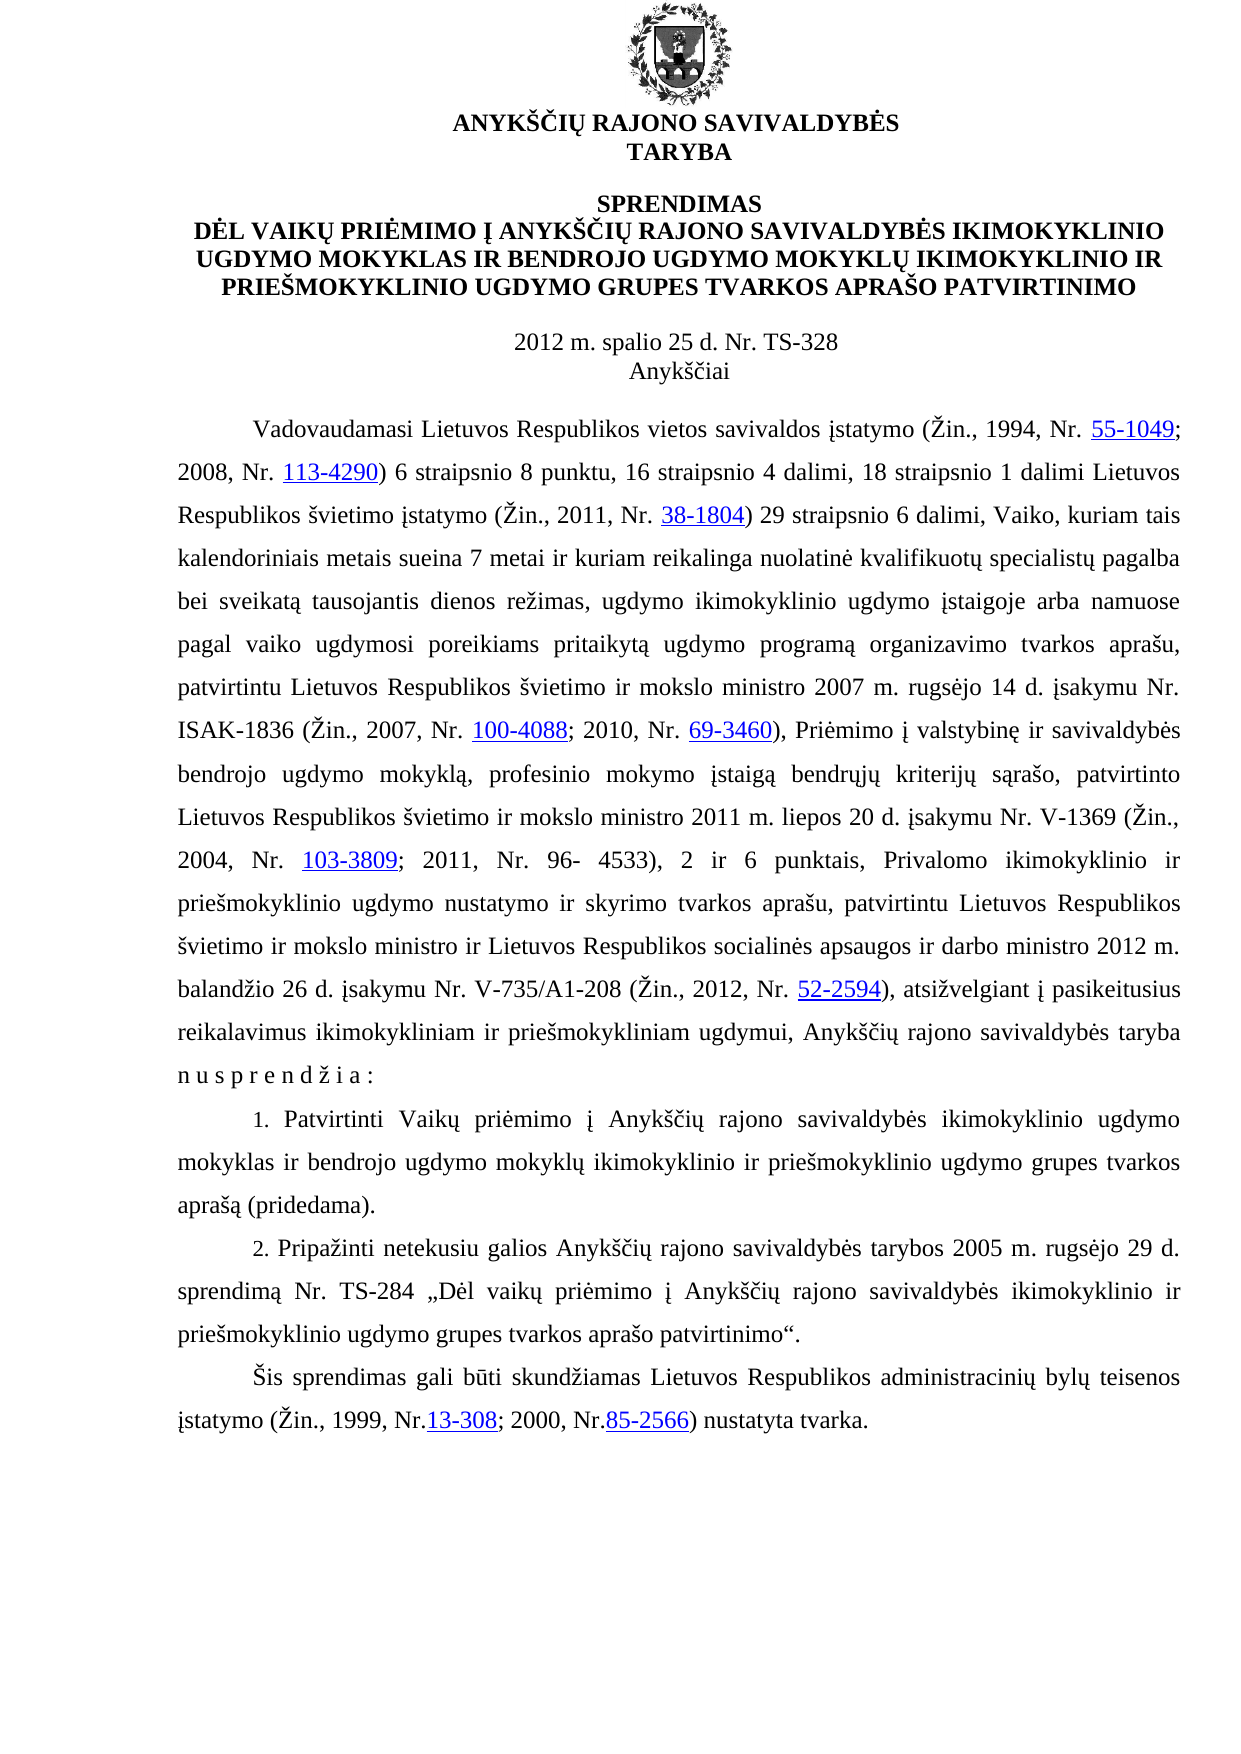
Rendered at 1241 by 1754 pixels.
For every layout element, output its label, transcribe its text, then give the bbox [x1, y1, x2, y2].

text 2. Pripažinti netekusiu galios Anykščių rajono savivaldybės tarybos 2005 m. rugsėjo 29 d. sprendimą Nr. TS-284 „Dėl vaikų priėmimo į Anykščių rajono savivaldybės ikimokyklinio ir priešmokyklinio ugdymo grupes tvarkos aprašo patvirtinimo“. [177, 1233, 1181, 1348]
text SPRENDIMAS [177, 194, 1181, 217]
text Vadovaudamasi Lietuvos Respublikos vietos savivaldos įstatymo (Žin., 1994, Nr. 55-1049; 2008, Nr. 113-4290) 6 straipsnio 8 punktu, 16 straipsnio 4 dalimi, 18 straipsnio 1 dalimi Lietuvos Respublikos švietimo įstatymo (Žin., 2011, Nr. 38-1804) 29 straipsnio 6 dalimi, Vaiko, kuriam tais kalendoriniais metais sueina 7 metai ir kuriam reikalinga nuolatinė kvalifikuotų specialistų pagalba bei sveikatą tausojantis dienos režimas, ugdymo ikimokyklinio ugdymo įstaigoje arba namuose pagal vaiko ugdymosi poreikiams pritaikytą ugdymo programą organizavimo tvarkos aprašu, patvirtintu Lietuvos Respublikos švietimo ir mokslo ministro 2007 m. rugsėjo 14 d. įsakymu Nr. ISAK-1836 (Žin., 2007, Nr. 100-4088; 2010, Nr. 69-3460), Priėmimo į valstybinę ir savivaldybės bendrojo ugdymo mokyklą, profesinio mokymo įstaigą bendrųjų kriterijų sąrašo, patvirtinto Lietuvos Respublikos švietimo ir mokslo ministro 2011 m. liepos 20 d. įsakymu Nr. V-1369 (Žin., 2004, Nr. 103-3809; 2011, Nr. 96- 4533), 2 ir 6 punktais, Privalomo ikimokyklinio ir priešmokyklinio ugdymo nustatymo ir skyrimo tvarkos aprašu, patvirtintu Lietuvos Respublikos švietimo ir mokslo ministro ir Lietuvos Respublikos socialinės apsaugos ir darbo ministro 2012 m. balandžio 26 d. įsakymu Nr. V-735/A1-208 (Žin., 2012, Nr. 52-2594), atsižvelgiant į pasikeitusius reikalavimus ikimokykliniam ir priešmokykliniam ugdymui, Anykščių rajono savivaldybės taryba nusprendžia: [177, 414, 1181, 1089]
text 1. Patvirtinti Vaikų priėmimo į Anykščių rajono savivaldybės ikimokyklinio ugdymo mokyklas ir bendrojo ugdymo mokyklų ikimokyklinio ir priešmokyklinio ugdymo grupes tvarkos aprašą (pridedama). [177, 1104, 1181, 1219]
text Šis sprendimas gali būti skundžiamas Lietuvos Respublikos administracinių bylų teisenos įstatymo (Žin., 1999, Nr.13-308; 2000, Nr.85-2566) nustatyta tvarka. [177, 1362, 1181, 1434]
text DĖL VAIKŲ PRIĖMIMO Į ANYKŠČIŲ RAJONO SAVIVALDYBĖS IKIMOKYKLINIO UGDYMO MOKYKLAS IR BENDROJO UGDYMO MOKYKLŲ IKIMOKYKLINIO IR PRIEŠMOKYKLINIO UGDYMO GRUPES TVARKOS APRAŠO PATVIRTINIMO [177, 217, 1181, 301]
text TARYBA [177, 137, 1181, 165]
text ANYKŠČIŲ RAJONO SAVIVALDYBĖS [177, 108, 1181, 137]
text 2012 m. spalio 25 d. Nr. TS-328 [177, 327, 1181, 356]
text Anykščiai [177, 356, 1181, 385]
